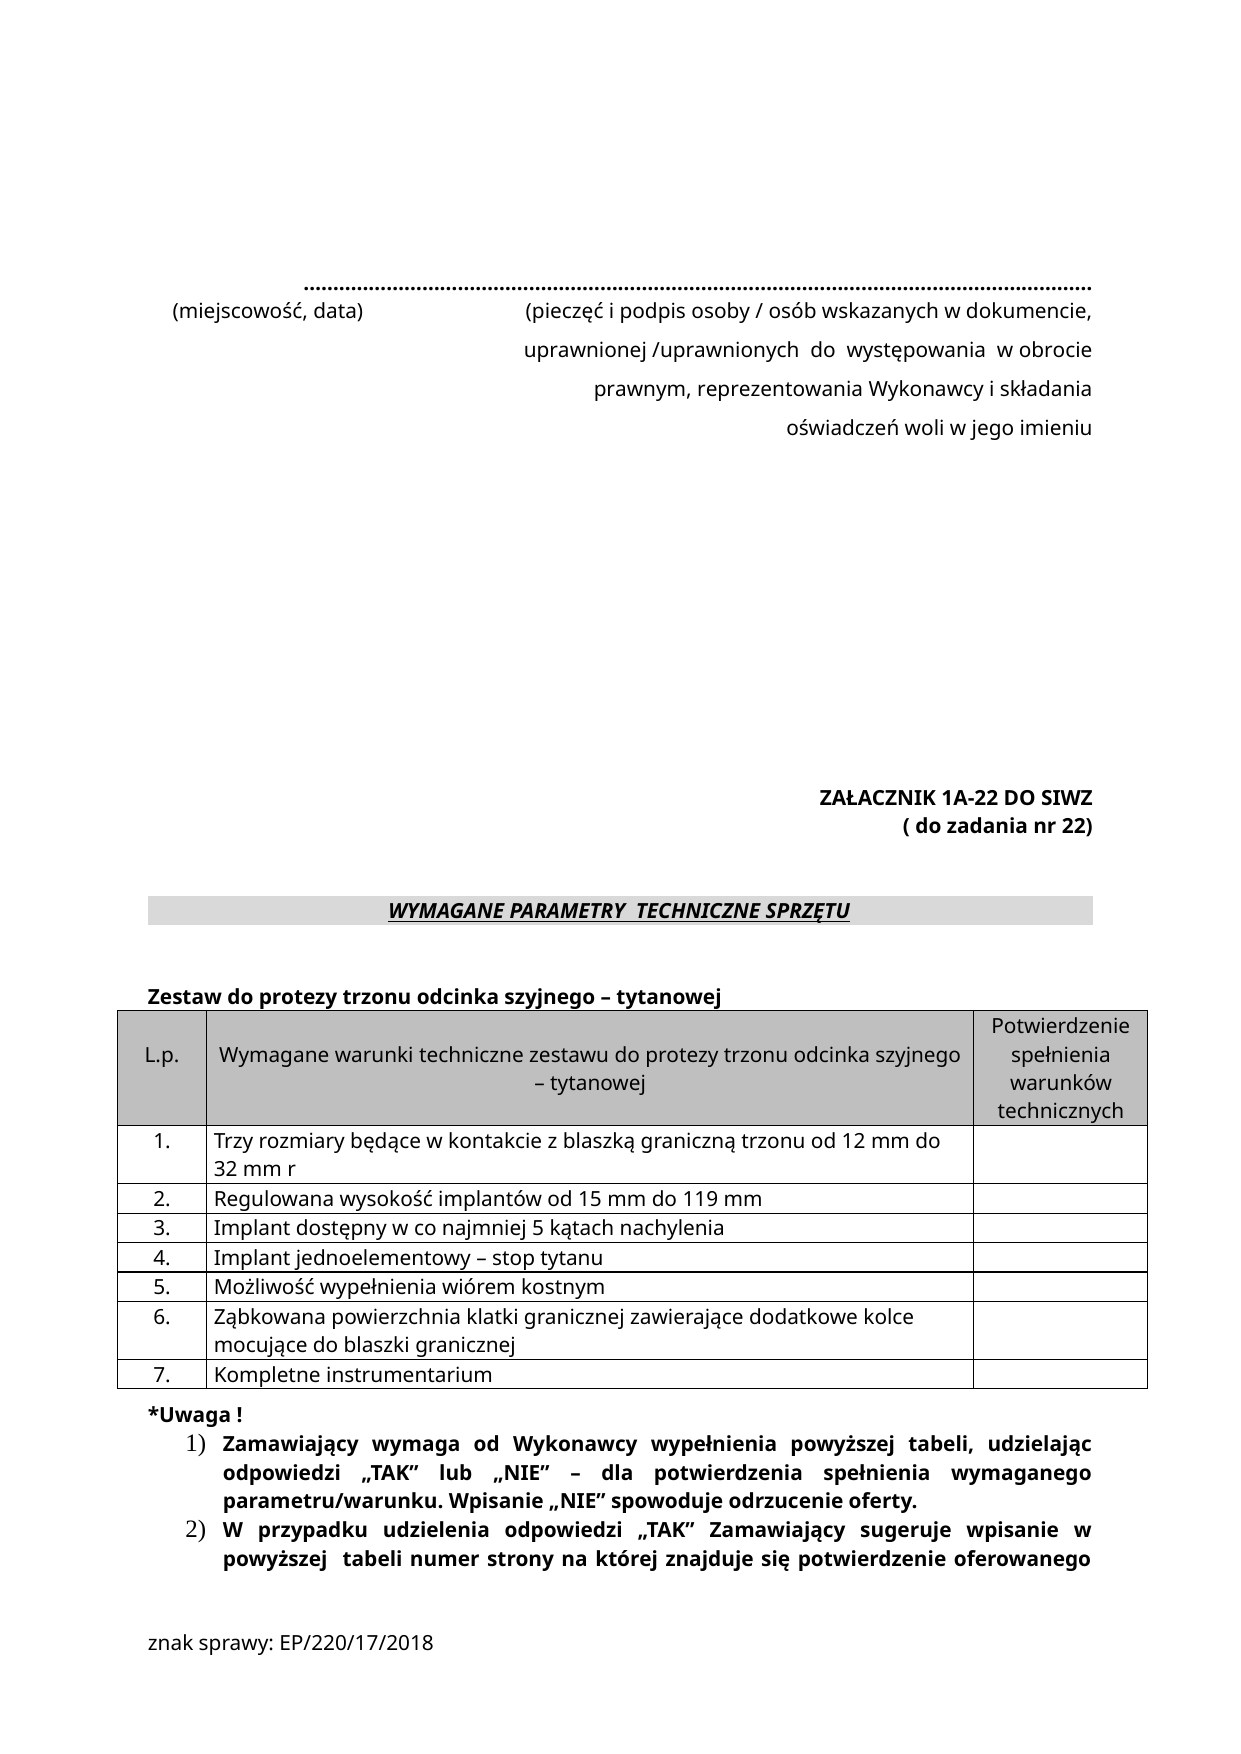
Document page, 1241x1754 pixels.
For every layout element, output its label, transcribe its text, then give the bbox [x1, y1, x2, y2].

table_cell Regulowana wysokość implantów od 15 mm do 119 mm [207, 1184, 973, 1212]
table_cell 1. [118, 1126, 206, 1183]
table_cell 3. [118, 1214, 206, 1242]
table_cell [974, 1302, 1147, 1359]
table_cell [974, 1214, 1147, 1242]
table_cell [974, 1184, 1147, 1212]
table_cell Kompletne instrumentarium [207, 1360, 973, 1388]
text *Uwaga ! [148, 1400, 1093, 1428]
text oświadczeń woli w jego imieniu [148, 413, 1093, 441]
text Zestaw do protezy trzonu odcinka szyjnego – tytanowej [148, 982, 1093, 1010]
table_cell Implant dostępny w co najmniej 5 kątach nachylenia [207, 1214, 973, 1242]
table_header Potwierdzenie spełnienia warunków technicznych [974, 1011, 1147, 1125]
table_cell 6. [118, 1302, 206, 1359]
text ………..………………………………………………..………………………………………………………… (miejscowość, data) (pieczęć i podpis osoby / osób wskazanych w dokumencie, [148, 268, 1093, 325]
table_cell 2. [118, 1184, 206, 1212]
text ( do zadania nr 22) [148, 811, 1093, 839]
table_cell [974, 1126, 1147, 1183]
list Zamawiający wymaga od Wykonawcy wypełnienia powyższej tabeli, udzielając odpowiedzi „TAK” lub „NIE” – dla potwierdzenia spełnienia wymaganego parametru/warunku. Wpisanie „NIE” spowoduje odrzucenie oferty. [185, 1428, 1093, 1514]
table_cell [974, 1273, 1147, 1301]
table_cell Możliwość wypełnienia wiórem kostnym [207, 1273, 973, 1301]
table_header Wymagane warunki techniczne zestawu do protezy trzonu odcinka szyjnego – tytanowej [207, 1011, 973, 1125]
table_cell 4. [118, 1243, 206, 1271]
table_cell [974, 1243, 1147, 1271]
text WYMAGANE PARAMETRY TECHNICZNE SPRZĘTU [148, 896, 1093, 925]
table_cell Ząbkowana powierzchnia klatki granicznej zawierające dodatkowe kolce mocujące do blaszki granicznej [207, 1302, 973, 1359]
table_cell 5. [118, 1273, 206, 1301]
text prawnym, reprezentowania Wykonawcy i składania [148, 374, 1093, 403]
table_cell Implant jednoelementowy – stop tytanu [207, 1243, 973, 1271]
table_cell 7. [118, 1360, 206, 1388]
list W przypadku udzielenia odpowiedzi „TAK” Zamawiający sugeruje wpisanie w powyższej tabeli numer strony na której znajduje się potwierdzenie oferowanego [185, 1514, 1093, 1572]
table_header L.p. [118, 1011, 206, 1125]
table_cell Trzy rozmiary będące w kontakcie z blaszką graniczną trzonu od 12 mm do 32 mm r [207, 1126, 973, 1183]
table_cell [974, 1360, 1147, 1388]
text ZAŁACZNIK 1A-22 DO SIWZ [148, 783, 1093, 811]
text uprawnionej /uprawnionych do występowania w obrocie [148, 335, 1093, 364]
